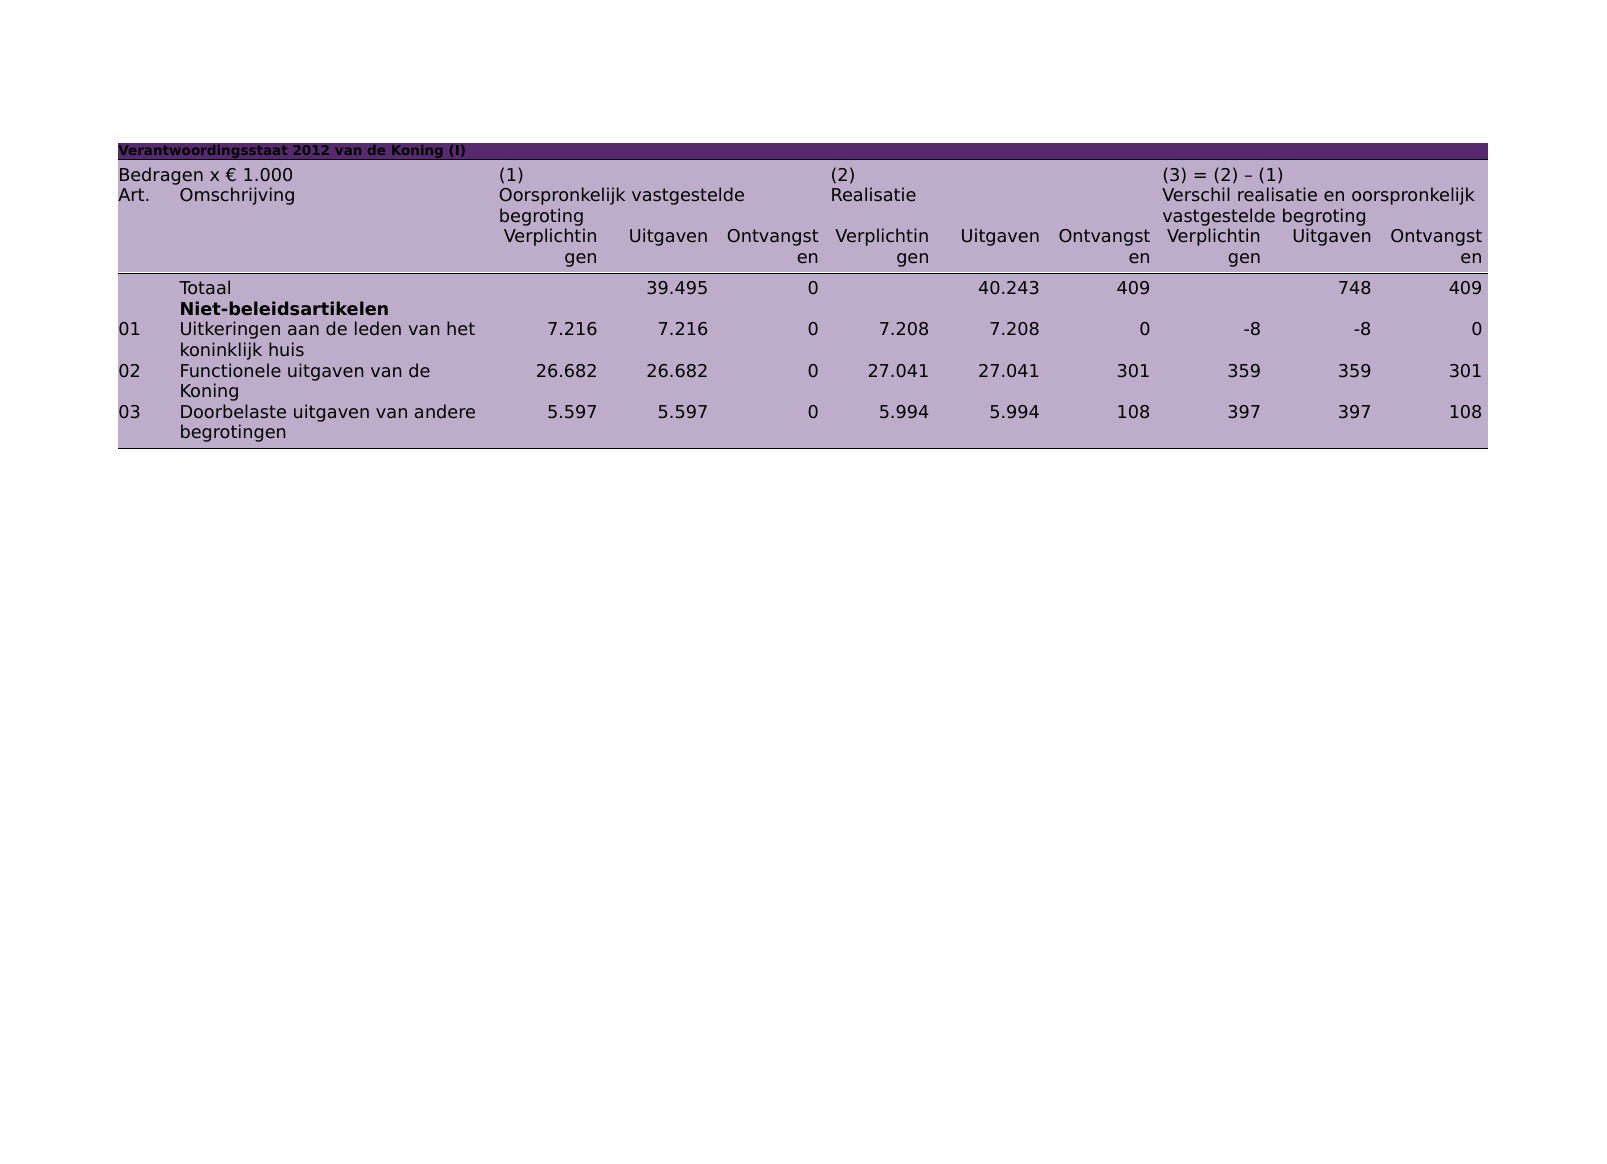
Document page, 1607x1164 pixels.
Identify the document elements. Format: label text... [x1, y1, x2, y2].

table_cell 5.597 [493, 402, 603, 448]
table_cell [714, 299, 824, 319]
table_cell 39.495 [603, 274, 714, 299]
table_cell Niet-beleidsartikelen [173, 299, 493, 319]
table_cell 03 [118, 402, 173, 448]
table_cell 0 [714, 319, 824, 361]
table_cell Verplichtingen [493, 226, 603, 272]
table_cell 27.041 [825, 361, 935, 402]
table_cell 301 [1377, 361, 1488, 402]
table_cell 409 [1377, 274, 1488, 299]
table_cell [1156, 274, 1267, 299]
table_cell (3) = (2) – (1) [1156, 160, 1488, 185]
table_cell 5.994 [935, 402, 1046, 448]
table_cell [1267, 299, 1377, 319]
table_cell Omschrijving [173, 185, 493, 226]
table_cell -8 [1267, 319, 1377, 361]
table_cell [1046, 299, 1156, 319]
table_cell -8 [1156, 319, 1267, 361]
table_cell 02 [118, 361, 173, 402]
table_cell 397 [1156, 402, 1267, 448]
table_cell [1377, 299, 1488, 319]
table_cell [118, 299, 173, 319]
table_cell [493, 299, 603, 319]
table_cell 7.208 [825, 319, 935, 361]
table_cell [493, 274, 603, 299]
table_cell [825, 299, 935, 319]
table_cell 26.682 [493, 361, 603, 402]
table_cell Verplichtingen [1156, 226, 1267, 272]
table_cell 748 [1267, 274, 1377, 299]
table_cell Uitgaven [1267, 226, 1377, 272]
table_cell 0 [1377, 319, 1488, 361]
table_cell Ontvangsten [1377, 226, 1488, 272]
table_cell Verplichtingen [825, 226, 935, 272]
table_cell Doorbelaste uitgaven van andere begrotingen [173, 402, 493, 448]
table_cell Uitgaven [935, 226, 1046, 272]
table_cell 7.208 [935, 319, 1046, 361]
table_cell 108 [1046, 402, 1156, 448]
table_cell Art. [118, 185, 173, 226]
table_cell 40.243 [935, 274, 1046, 299]
table_cell (1) [493, 160, 824, 185]
table_cell Oorspronkelijk vastgestelde begroting [493, 185, 824, 226]
table_cell 0 [714, 402, 824, 448]
table_cell Uitgaven [603, 226, 714, 272]
table_cell 5.597 [603, 402, 714, 448]
table_cell [118, 274, 173, 299]
table_cell 7.216 [603, 319, 714, 361]
table_cell [935, 299, 1046, 319]
table_cell 359 [1267, 361, 1377, 402]
table_cell Verschil realisatie en oorspronkelijk vastgestelde begroting [1156, 185, 1488, 226]
table_cell 5.994 [825, 402, 935, 448]
table_cell [825, 274, 935, 299]
table_cell 359 [1156, 361, 1267, 402]
table_cell Bedragen x € 1.000 [118, 160, 493, 185]
table_cell 01 [118, 319, 173, 361]
table_cell 0 [714, 361, 824, 402]
table_cell 0 [1046, 319, 1156, 361]
table_cell Ontvangsten [1046, 226, 1156, 272]
table_cell 108 [1377, 402, 1488, 448]
table_cell [173, 226, 493, 272]
table_cell 7.216 [493, 319, 603, 361]
table_cell Ontvangsten [714, 226, 824, 272]
table_cell 26.682 [603, 361, 714, 402]
table_cell Functionele uitgaven van de Koning [173, 361, 493, 402]
table_cell [118, 226, 173, 272]
table_cell [603, 299, 714, 319]
table_cell 409 [1046, 274, 1156, 299]
table_cell [1156, 299, 1267, 319]
table_cell Realisatie [825, 185, 1156, 226]
table_cell 0 [714, 274, 824, 299]
table_cell 27.041 [935, 361, 1046, 402]
table_cell (2) [825, 160, 1156, 185]
table_cell Totaal [173, 274, 493, 299]
table_cell 397 [1267, 402, 1377, 448]
table_cell Uitkeringen aan de leden van het koninklijk huis [173, 319, 493, 361]
table_cell 301 [1046, 361, 1156, 402]
table_header Verantwoordingsstaat 2012 van de Koning (I) [118, 143, 1488, 159]
